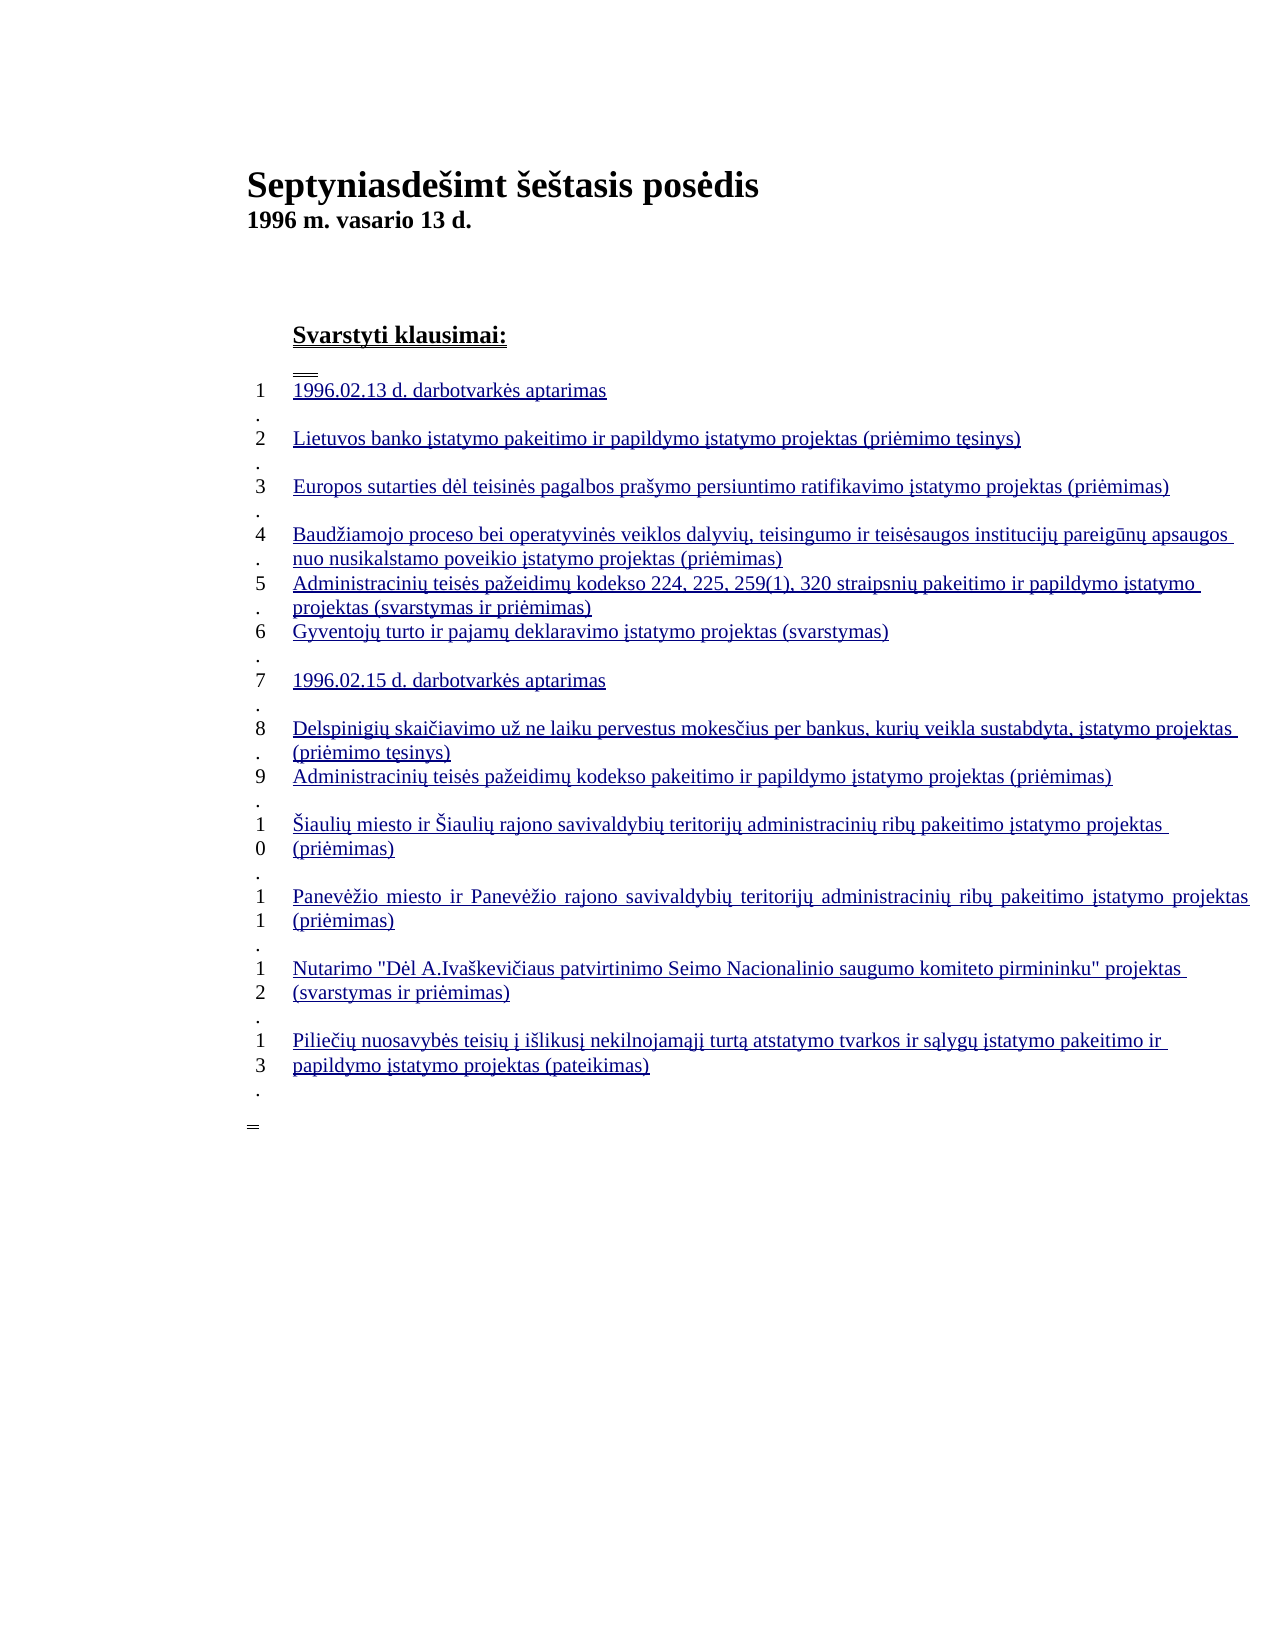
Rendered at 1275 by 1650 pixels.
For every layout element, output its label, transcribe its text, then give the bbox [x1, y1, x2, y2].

table_header [188, 320, 273, 377]
table_cell [188, 571, 273, 619]
table_cell [188, 884, 273, 956]
table_cell Administracinių teisės pažeidimų kodekso 224, 225, 259(1), 320 straipsnių pakeitimo ir papildymo įstatymo projektas (svarstymas ir priėmimas) [273, 571, 1262, 619]
table_cell [188, 426, 273, 474]
table_cell [188, 1029, 273, 1101]
table_cell [188, 668, 273, 716]
table_cell Nutarimo "Dėl A.Ivaškevičiaus patvirtinimo Seimo Nacionalinio saugumo komiteto pirmininku" projektas (svarstymas ir priėmimas) [273, 956, 1262, 1028]
table_cell Lietuvos banko įstatymo pakeitimo ir papildymo įstatymo projektas (priėmimo tęsinys) [273, 426, 1262, 474]
table_cell Piliečių nuosavybės teisių į išlikusį nekilnojamąjį turtą atstatymo tvarkos ir sąlygų įstatymo pakeitimo ir papildymo įstatymo projektas (pateikimas) [273, 1029, 1262, 1101]
table_cell Europos sutarties dėl teisinės pagalbos prašymo persiuntimo ratifikavimo įstatymo projektas (priėmimas) [273, 474, 1262, 522]
table_cell [188, 619, 273, 667]
table_cell Administracinių teisės pažeidimų kodekso pakeitimo ir papildymo įstatymo projektas (priėmimas) [273, 764, 1262, 812]
table_cell 1996.02.15 d. darbotvarkės aptarimas [273, 668, 1262, 716]
table_cell [188, 522, 273, 571]
table_cell [188, 956, 273, 1028]
table_cell Gyventojų turto ir pajamų deklaravimo įstatymo projektas (svarstymas) [273, 619, 1262, 667]
table_cell 1996.02.13 d. darbotvarkės aptarimas [273, 378, 1262, 426]
table_cell Šiaulių miesto ir Šiaulių rajono savivaldybių teritorijų administracinių ribų pakeitimo įstatymo projektas (priėmimas) [273, 812, 1262, 884]
table_cell [188, 474, 273, 522]
table_cell Panevėžio miesto ir Panevėžio rajono savivaldybių teritorijų administracinių ribų pakeitimo įstatymo projektas (priėmimas) [273, 884, 1262, 956]
table_cell [188, 764, 273, 812]
table_cell [188, 812, 273, 884]
table_cell Delspinigių skaičiavimo už ne laiku pervestus mokesčius per bankus, kurių veikla sustabdyta, įstatymo projektas (priėmimo tęsinys) [273, 716, 1262, 764]
text Septyniasdešimt šeštasis posėdis 1996 m. vasario 13 d. [247, 162, 1087, 234]
table_cell Baudžiamojo proceso bei operatyvinės veiklos dalyvių, teisingumo ir teisėsaugos institucijų pareigūnų apsaugos nuo nusikalstamo poveikio įstatymo projektas (priėmimas) [273, 522, 1262, 571]
table_header Svarstyti klausimai: [273, 320, 1262, 377]
table_cell [188, 378, 273, 426]
table_cell [188, 716, 273, 764]
